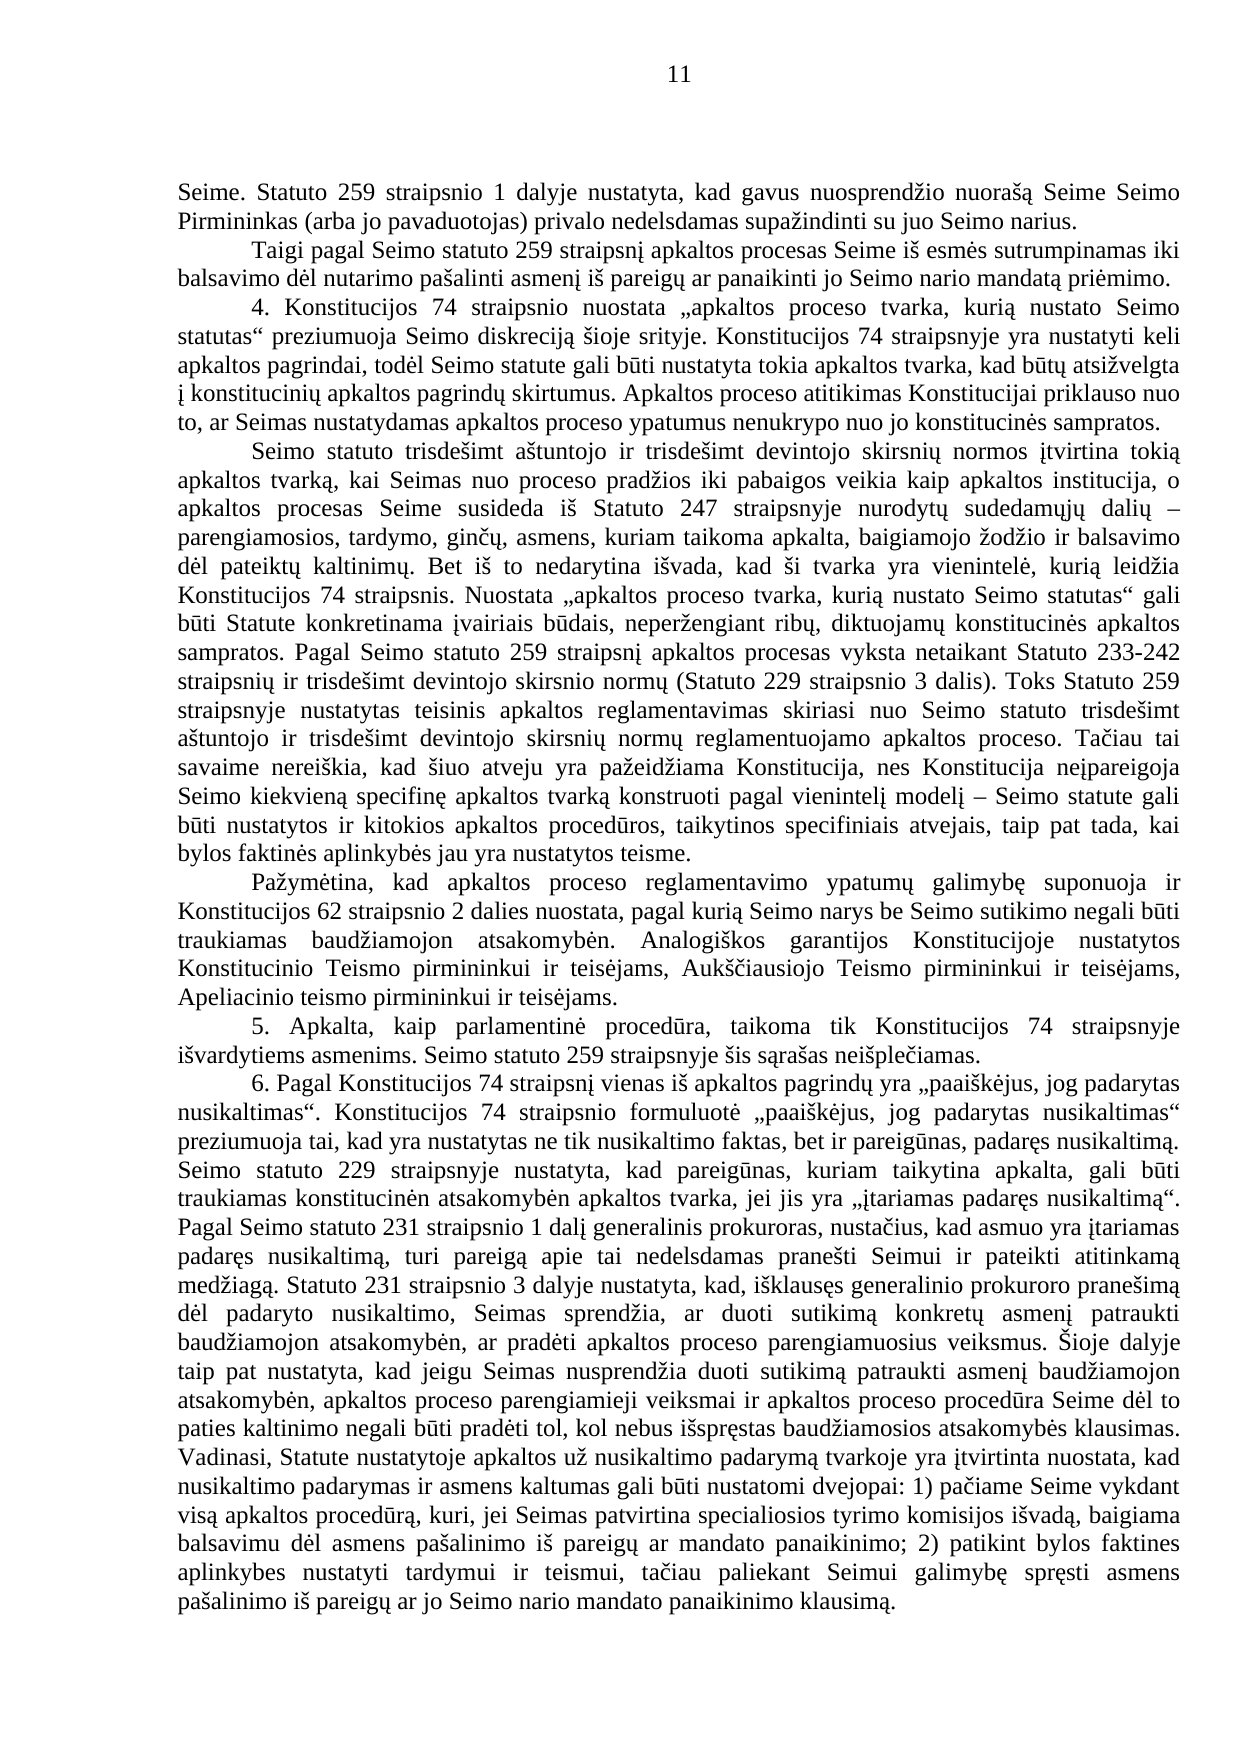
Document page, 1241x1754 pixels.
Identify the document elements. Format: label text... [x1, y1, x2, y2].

text Pažymėtina, kad apkaltos proceso reglamentavimo ypatumų galimybę suponuoja ir Konstitucijos 62 straipsnio 2 dalies nuostata, pagal kurią Seimo narys be Seimo sutikimo negali būti traukiamas baudžiamojon atsakomybėn. Analogiškos garantijos Konstitucijoje nustatytos Konstitucinio Teismo pirmininkui ir teisėjams, Aukščiausiojo Teismo pirmininkui ir teisėjams, Apeliacinio teismo pirmininkui ir teisėjams. [177, 867, 1181, 1011]
text Seime. Statuto 259 straipsnio 1 dalyje nustatyta, kad gavus nuosprendžio nuorašą Seime Seimo Pirmininkas (arba jo pavaduotojas) privalo nedelsdamas supažindinti su juo Seimo narius. [177, 177, 1181, 235]
text Taigi pagal Seimo statuto 259 straipsnį apkaltos procesas Seime iš esmės sutrumpinamas iki balsavimo dėl nutarimo pašalinti asmenį iš pareigų ar panaikinti jo Seimo nario mandatą priėmimo. [177, 235, 1181, 292]
text 4. Konstitucijos 74 straipsnio nuostata „apkaltos proceso tvarka, kurią nustato Seimo statutas“ preziumuoja Seimo diskreciją šioje srityje. Konstitucijos 74 straipsnyje yra nustatyti keli apkaltos pagrindai, todėl Seimo statute gali būti nustatyta tokia apkaltos tvarka, kad būtų atsižvelgta į konstitucinių apkaltos pagrindų skirtumus. Apkaltos proceso atitikimas Konstitucijai priklauso nuo to, ar Seimas nustatydamas apkaltos proceso ypatumus nenukrypo nuo jo konstitucinės sampratos. [177, 292, 1181, 436]
text 5. Apkalta, kaip parlamentinė procedūra, taikoma tik Konstitucijos 74 straipsnyje išvardytiems asmenims. Seimo statuto 259 straipsnyje šis sąrašas neišplečiamas. [177, 1011, 1181, 1068]
text 6. Pagal Konstitucijos 74 straipsnį vienas iš apkaltos pagrindų yra „paaiškėjus, jog padarytas nusikaltimas“. Konstitucijos 74 straipsnio formuluotė „paaiškėjus, jog padarytas nusikaltimas“ preziumuoja tai, kad yra nustatytas ne tik nusikaltimo faktas, bet ir pareigūnas, padaręs nusikaltimą. Seimo statuto 229 straipsnyje nustatyta, kad pareigūnas, kuriam taikytina apkalta, gali būti traukiamas konstitucinėn atsakomybėn apkaltos tvarka, jei jis yra „įtariamas padaręs nusikaltimą“. Pagal Seimo statuto 231 straipsnio 1 dalį generalinis prokuroras, nustačius, kad asmuo yra įtariamas padaręs nusikaltimą, turi pareigą apie tai nedelsdamas pranešti Seimui ir pateikti atitinkamą medžiagą. Statuto 231 straipsnio 3 dalyje nustatyta, kad, išklausęs generalinio prokuroro pranešimą dėl padaryto nusikaltimo, Seimas sprendžia, ar duoti sutikimą konkretų asmenį patraukti baudžiamojon atsakomybėn, ar pradėti apkaltos proceso parengiamuosius veiksmus. Šioje dalyje taip pat nustatyta, kad jeigu Seimas nusprendžia duoti sutikimą patraukti asmenį baudžiamojon atsakomybėn, apkaltos proceso parengiamieji veiksmai ir apkaltos proceso procedūra Seime dėl to paties kaltinimo negali būti pradėti tol, kol nebus išspręstas baudžiamosios atsakomybės klausimas. Vadinasi, Statute nustatytoje apkaltos už nusikaltimo padarymą tvarkoje yra įtvirtinta nuostata, kad nusikaltimo padarymas ir asmens kaltumas gali būti nustatomi dvejopai: 1) pačiame Seime vykdant visą apkaltos procedūrą, kuri, jei Seimas patvirtina specialiosios tyrimo komisijos išvadą, baigiama balsavimu dėl asmens pašalinimo iš pareigų ar mandato panaikinimo; 2) patikint bylos faktines aplinkybes nustatyti tardymui ir teismui, tačiau paliekant Seimui galimybę spręsti asmens pašalinimo iš pareigų ar jo Seimo nario mandato panaikinimo klausimą. [177, 1068, 1181, 1615]
text Seimo statuto trisdešimt aštuntojo ir trisdešimt devintojo skirsnių normos įtvirtina tokią apkaltos tvarką, kai Seimas nuo proceso pradžios iki pabaigos veikia kaip apkaltos institucija, o apkaltos procesas Seime susideda iš Statuto 247 straipsnyje nurodytų sudedamųjų dalių – parengiamosios, tardymo, ginčų, asmens, kuriam taikoma apkalta, baigiamojo žodžio ir balsavimo dėl pateiktų kaltinimų. Bet iš to nedarytina išvada, kad ši tvarka yra vienintelė, kurią leidžia Konstitucijos 74 straipsnis. Nuostata „apkaltos proceso tvarka, kurią nustato Seimo statutas“ gali būti Statute konkretinama įvairiais būdais, neperžengiant ribų, diktuojamų konstitucinės apkaltos sampratos. Pagal Seimo statuto 259 straipsnį apkaltos procesas vyksta netaikant Statuto 233-242 straipsnių ir trisdešimt devintojo skirsnio normų (Statuto 229 straipsnio 3 dalis). Toks Statuto 259 straipsnyje nustatytas teisinis apkaltos reglamentavimas skiriasi nuo Seimo statuto trisdešimt aštuntojo ir trisdešimt devintojo skirsnių normų reglamentuojamo apkaltos proceso. Tačiau tai savaime nereiškia, kad šiuo atveju yra pažeidžiama Konstitucija, nes Konstitucija neįpareigoja Seimo kiekvieną specifinę apkaltos tvarką konstruoti pagal vienintelį modelį – Seimo statute gali būti nustatytos ir kitokios apkaltos procedūros, taikytinos specifiniais atvejais, taip pat tada, kai bylos faktinės aplinkybės jau yra nustatytos teisme. [177, 436, 1181, 867]
